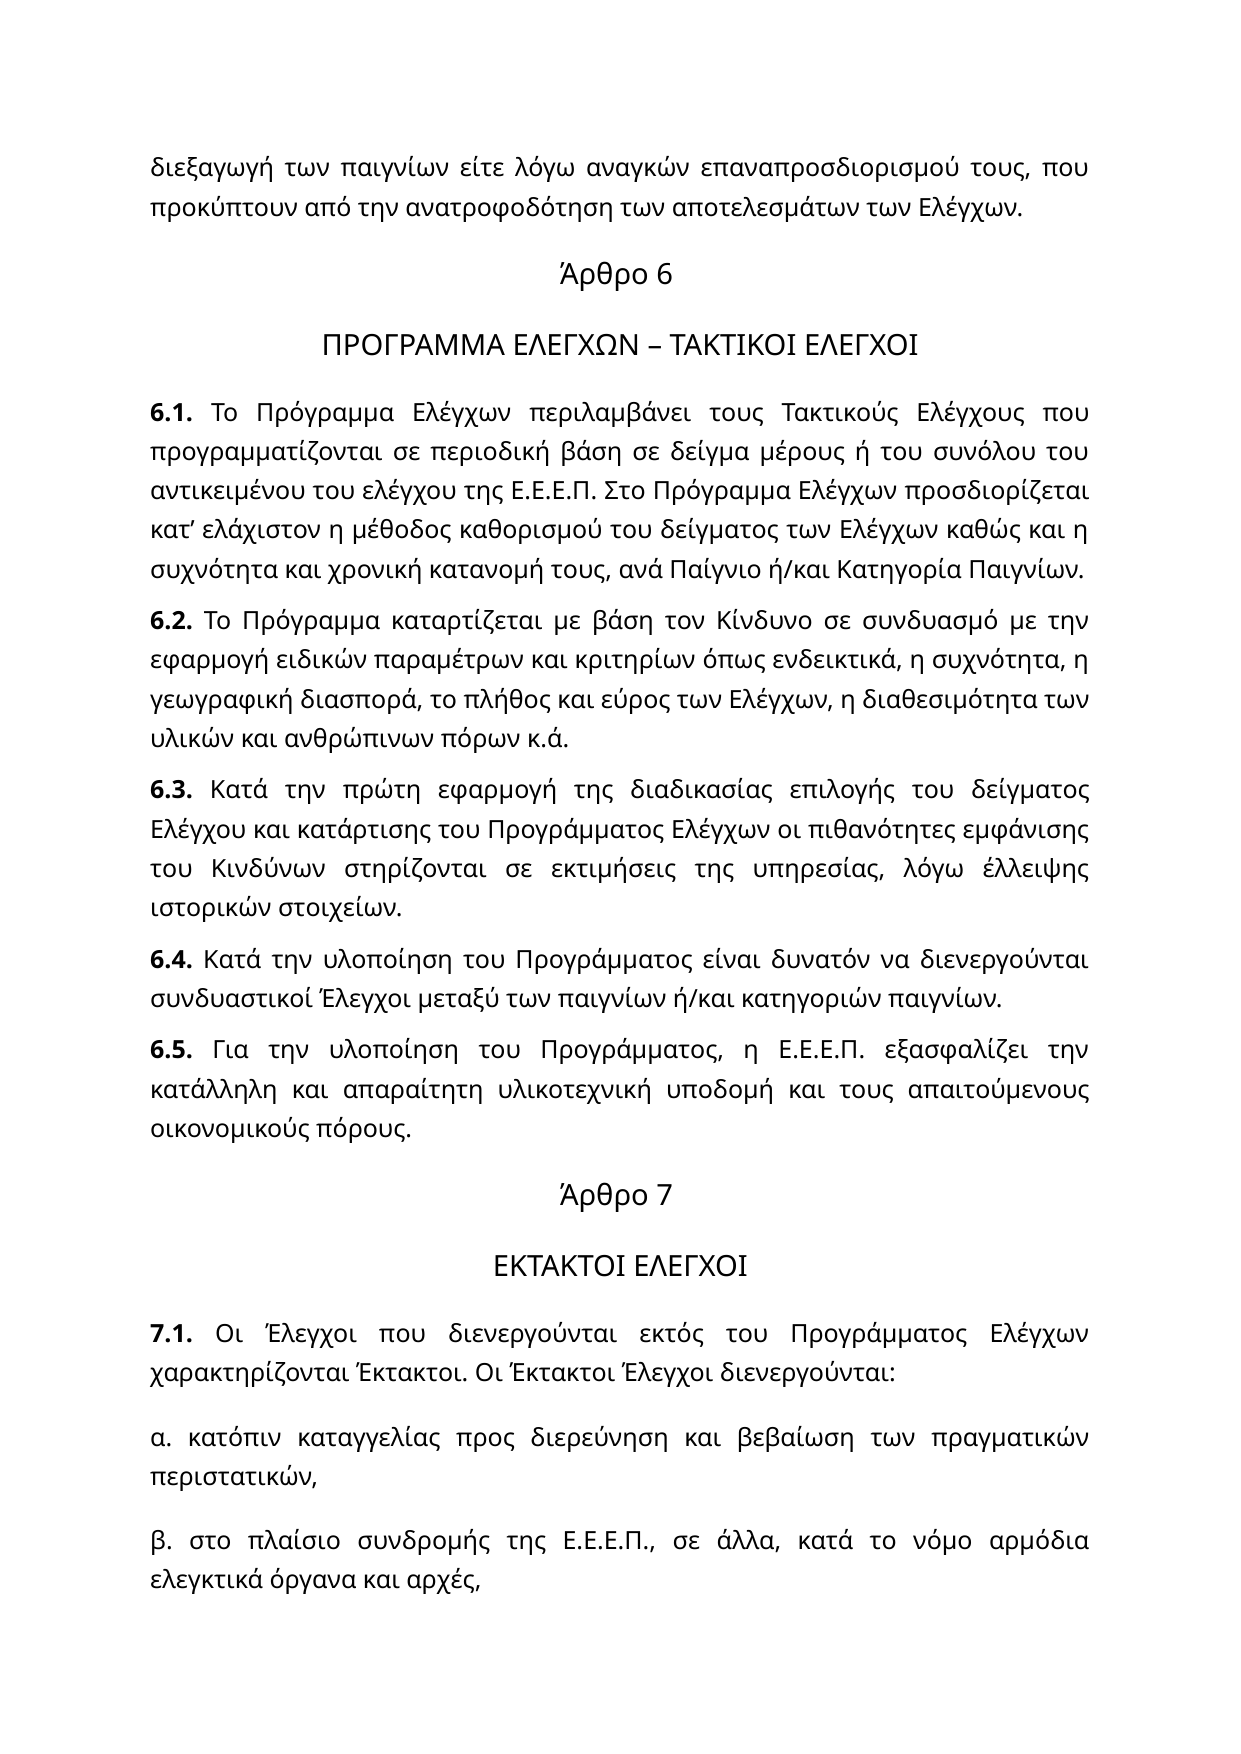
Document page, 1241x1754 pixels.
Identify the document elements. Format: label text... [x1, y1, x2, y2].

text 6.2. Το Πρόγραμμα καταρτίζεται με βάση τον Κίνδυνο σε συνδυασμό με την εφαρμογή ειδικών παραμέτρων και κριτηρίων όπως ενδεικτικά, η συχνότητα, η γεωγραφική διασπορά, το πλήθος και εύρος των Ελέγχων, η διαθεσιμότητα των υλικών και ανθρώπινων πόρων κ.ά. [150, 603, 1090, 754]
subtitle ΠΡΟΓΡΑΜΜΑ ΕΛΕΓΧΩΝ – ΤΑΚΤΙΚΟΙ ΕΛΕΓΧΟΙ [150, 324, 1090, 364]
text 6.1. Το Πρόγραμμα Ελέγχων περιλαμβάνει τους Τακτικούς Ελέγχους που προγραμματίζονται σε περιοδική βάση σε δείγμα μέρους ή του συνόλου του αντικειμένου του ελέγχου της Ε.Ε.Ε.Π. Στο Πρόγραμμα Ελέγχων προσδιορίζεται κατ’ ελάχιστον η μέθοδος καθορισμού του δείγματος των Ελέγχων καθώς και η συχνότητα και χρονική κατανομή τους, ανά Παίγνιο ή/και Κατηγορία Παιγνίων. [150, 394, 1090, 585]
text α. κατόπιν καταγγελίας προς διερεύνηση και βεβαίωση των πραγματικών περιστατικών, [150, 1419, 1090, 1492]
subtitle Άρθρο 6 [150, 253, 1090, 293]
text 6.4. Κατά την υλοποίηση του Προγράμματος είναι δυνατόν να διενεργούνται συνδυαστικοί Έλεγχοι μεταξύ των παιγνίων ή/και κατηγοριών παιγνίων. [150, 941, 1090, 1014]
text 6.3. Κατά την πρώτη εφαρμογή της διαδικασίας επιλογής του δείγματος Ελέγχου και κατάρτισης του Προγράμματος Ελέγχων οι πιθανότητες εμφάνισης του Κινδύνων στηρίζονται σε εκτιμήσεις της υπηρεσίας, λόγω έλλειψης ιστορικών στοιχείων. [150, 772, 1090, 924]
text διεξαγωγή των παιγνίων είτε λόγω αναγκών επαναπροσδιορισμού τους, που προκύπτουν από την ανατροφοδότηση των αποτελεσμάτων των Ελέγχων. [150, 150, 1090, 223]
text 7.1. Οι Έλεγχοι που διενεργούνται εκτός του Προγράμματος Ελέγχων χαρακτηρίζονται Έκτακτοι. Οι Έκτακτοι Έλεγχοι διενεργούνται: [150, 1316, 1090, 1389]
text β. στο πλαίσιο συνδρομής της Ε.Ε.Ε.Π., σε άλλα, κατά το νόμο αρμόδια ελεγκτικά όργανα και αρχές, [150, 1522, 1090, 1596]
subtitle Άρθρο 7 [150, 1174, 1090, 1214]
subtitle ΕΚΤΑΚΤΟΙ ΕΛΕΓΧΟΙ [150, 1245, 1090, 1285]
text 6.5. Για την υλοποίηση του Προγράμματος, η Ε.Ε.Ε.Π. εξασφαλίζει την κατάλληλη και απαραίτητη υλικοτεχνική υποδομή και τους απαιτούμενους οικονομικούς πόρους. [150, 1032, 1090, 1144]
